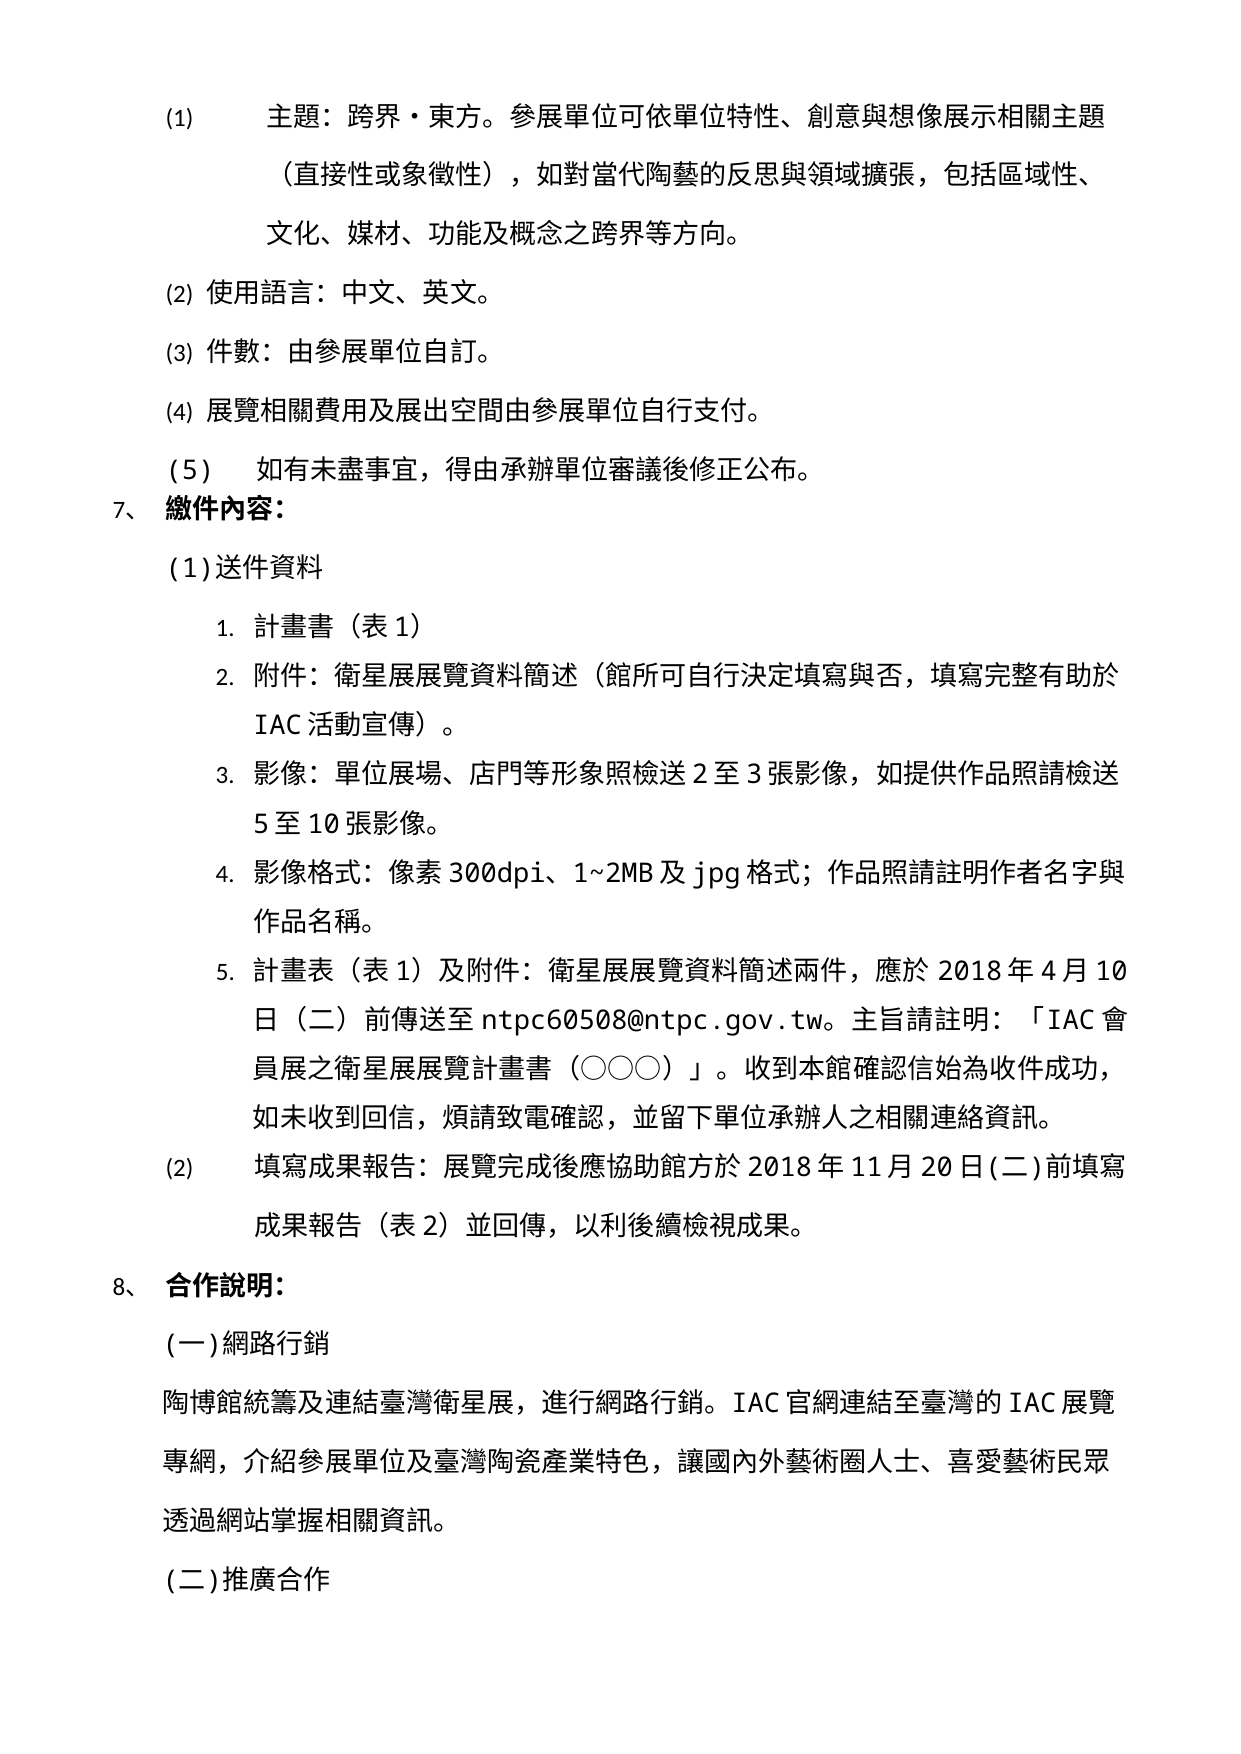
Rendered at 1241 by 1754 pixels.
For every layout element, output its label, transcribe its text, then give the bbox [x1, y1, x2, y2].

list (一)網路行銷 [162, 1322, 1128, 1362]
list 展覽相關費用及展出空間由參展單位自行支付。 [165, 389, 1128, 428]
list 附件：衛星展展覽資料簡述（館所可自行決定填寫與否，填寫完整有助於IAC活動宣傳）。 [215, 654, 1128, 743]
list 計畫表（表1）及附件：衛星展展覽資料簡述兩件，應於2018年4月10日（二）前傳送至ntpc60508@ntpc.gov.tw。主旨請註明：「IAC會員展之衛星展展覽計畫書（○○○）」。收到本館確認信始為收件成功，如未收到回信，煩請致電確認，並留下單位承辦人之相關連絡資訊。 [216, 949, 1128, 1136]
list 繳件內容： [112, 487, 1128, 526]
list 影像格式：像素300dpi、1~2MB及jpg格式；作品照請註明作者名字與作品名稱。 [215, 851, 1128, 939]
list 主題：跨界‧東方。參展單位可依單位特性、創意與想像展示相關主題（直接性或象徵性），如對當代陶藝的反思與領域擴張，包括區域性、文化、媒材、功能及概念之跨界等方向。 [165, 94, 1128, 251]
list 計畫書（表1） [215, 605, 1128, 644]
list 合作說明： [112, 1263, 1128, 1303]
list 如有未盡事宜，得由承辦單位審議後修正公布。 [165, 448, 1128, 487]
list (二)推廣合作 [162, 1558, 1128, 1597]
list 填寫成果報告：展覽完成後應協助館方於2018年11月20日(二)前填寫成果報告（表2）並回傳，以利後續檢視成果。 [165, 1145, 1128, 1244]
list 使用語言：中文、英文。 [165, 271, 1128, 310]
list 件數：由參展單位自訂。 [165, 330, 1128, 369]
list 陶博館統籌及連結臺灣衛星展，進行網路行銷。IAC官網連結至臺灣的IAC展覽專網，介紹參展單位及臺灣陶瓷產業特色，讓國內外藝術圈人士、喜愛藝術民眾透過網站掌握相關資訊。 [162, 1381, 1128, 1538]
list 送件資料 [165, 546, 1128, 585]
list 影像：單位展場、店門等形象照檢送2至3張影像，如提供作品照請檢送5至10張影像。 [215, 752, 1128, 841]
